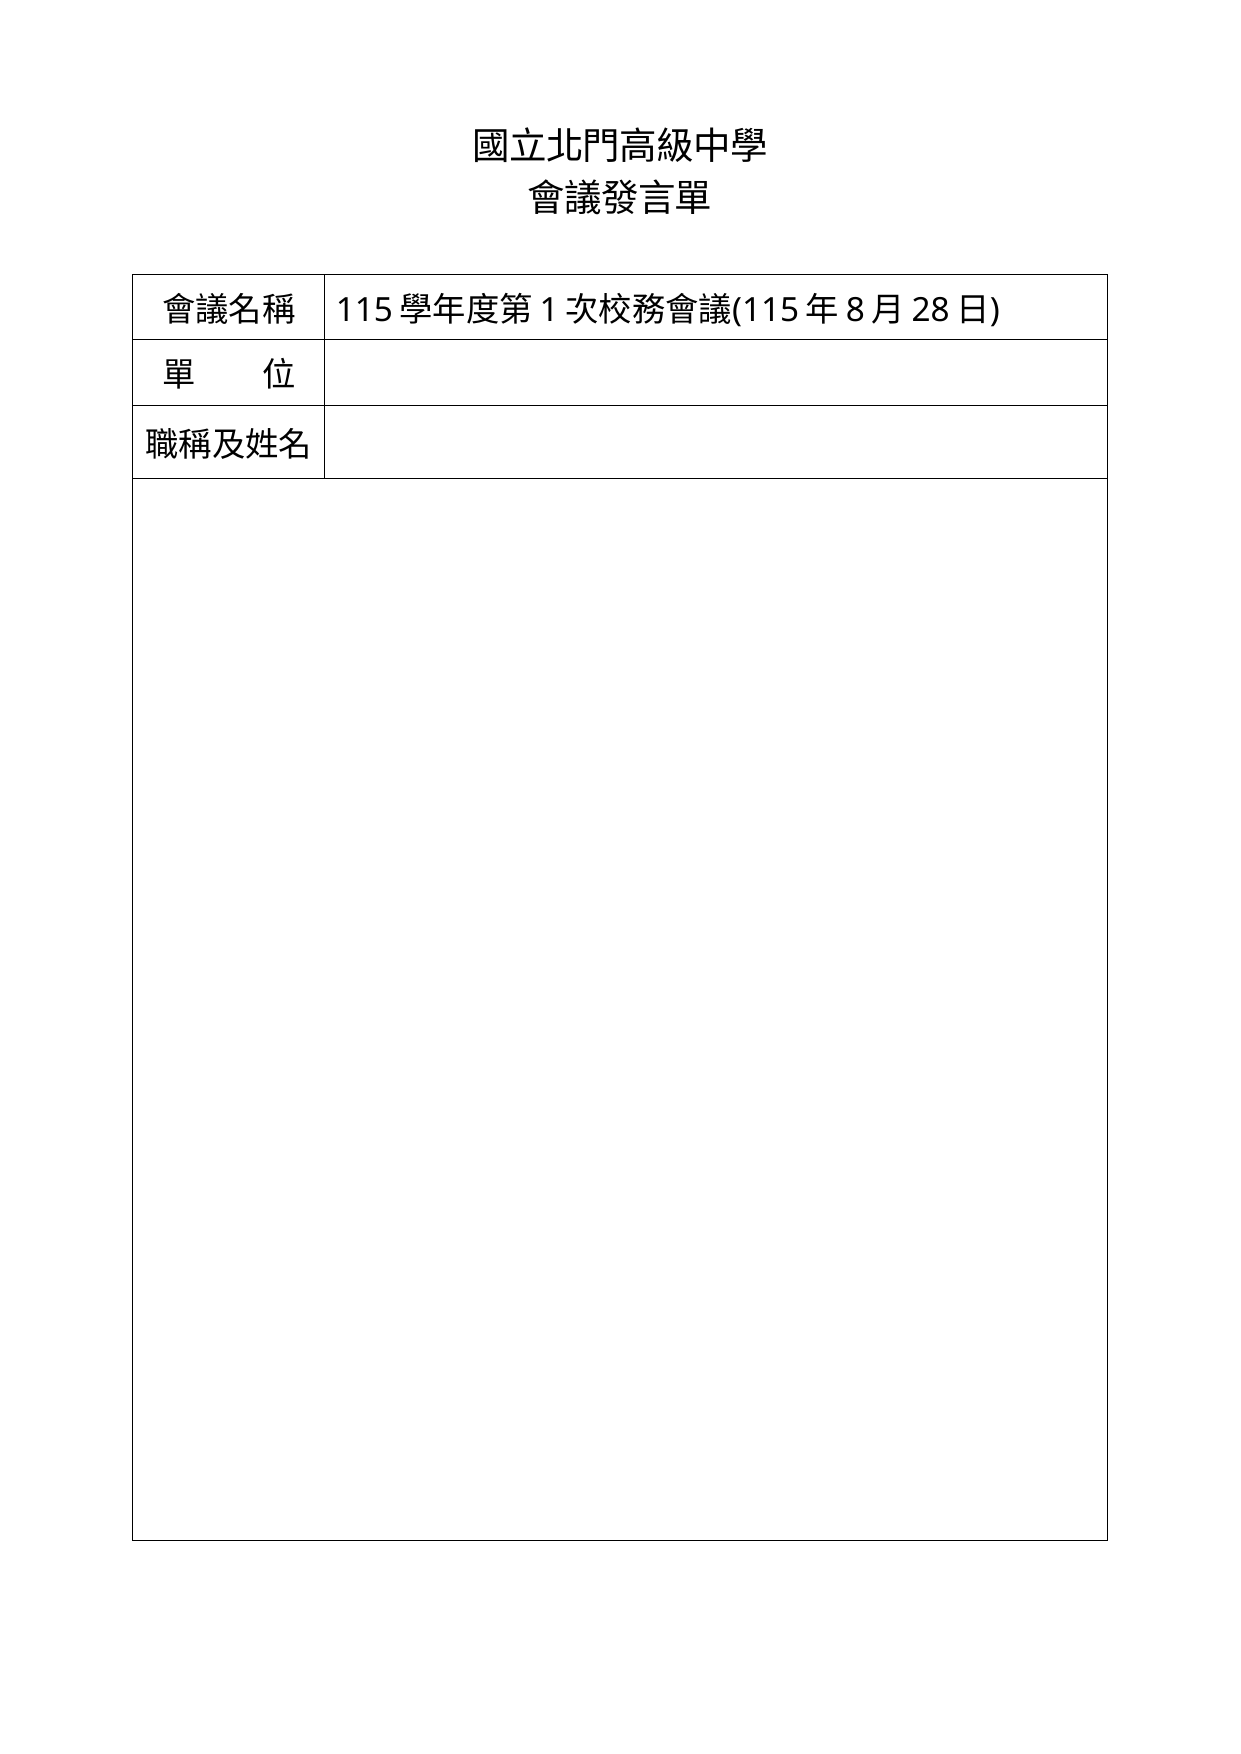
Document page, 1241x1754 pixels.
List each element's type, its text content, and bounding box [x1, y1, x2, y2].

table_cell 單 位 [133, 340, 324, 404]
table_cell [325, 340, 1107, 404]
table_cell [325, 406, 1107, 478]
table_cell 職稱及姓名 [133, 406, 324, 478]
text 國立北門高級中學 [118, 118, 1122, 170]
table_header 115學年度第1次校務會議(115年8月28日) [325, 275, 1107, 339]
table_cell [133, 479, 1107, 1539]
text 會議發言單 [118, 170, 1122, 222]
table_header 會議名稱 [133, 275, 324, 339]
